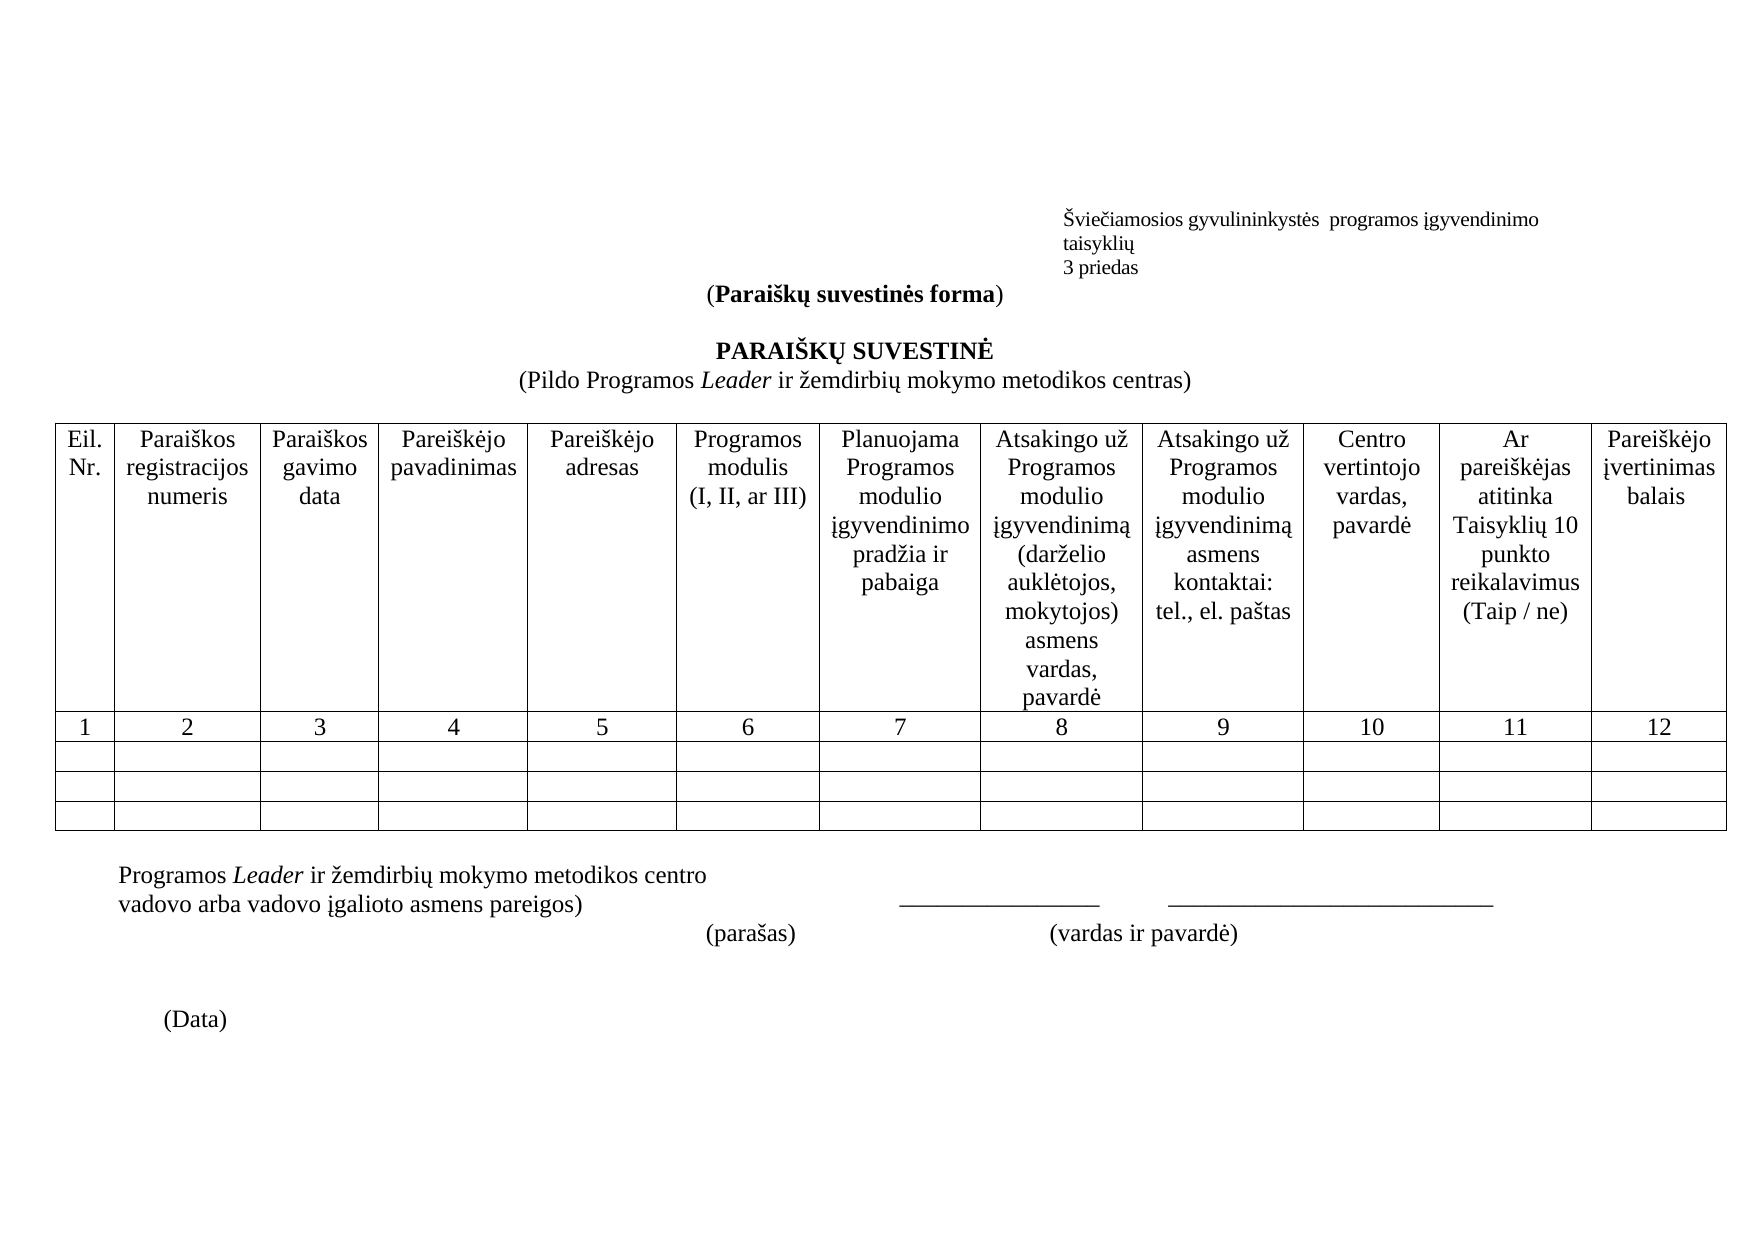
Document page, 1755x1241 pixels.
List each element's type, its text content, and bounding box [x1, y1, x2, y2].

table_cell [115, 802, 260, 830]
table_cell [261, 772, 378, 801]
table_cell [1304, 772, 1439, 801]
table_cell [981, 802, 1142, 830]
text Šviečiamosios gyvulininkystės programos įgyvendinimo taisyklių [1063, 207, 1592, 255]
table_header Pareiškėjo adresas [528, 424, 676, 711]
table_cell [528, 772, 676, 801]
table_cell [677, 802, 819, 830]
text vadovo arba vadovo įgalioto asmens pareigos) –––––––––––––––– –––––––––––––––––––––––––– (parašas) (vardas ir pavardė) [118, 889, 1592, 946]
table_header Paraiškos gavimo data [261, 424, 378, 711]
table_header Centro vertintojo vardas, pavardė [1304, 424, 1439, 711]
table_cell [261, 742, 378, 771]
text PARAIŠKŲ SUVESTINĖ [118, 336, 1592, 365]
table_cell 7 [820, 712, 980, 741]
table_header Programos modulis (I, II, ar III) [677, 424, 819, 711]
table_header Atsakingo už Programos modulio įgyvendinimą asmens kontaktai: tel., el. paštas [1143, 424, 1303, 711]
table_cell 1 [56, 712, 114, 741]
table_cell [677, 742, 819, 771]
text Programos Leader ir žemdirbių mokymo metodikos centro [118, 860, 1592, 889]
table_cell [379, 742, 527, 771]
table_cell [1592, 802, 1726, 830]
table_cell [379, 802, 527, 830]
table_cell 6 [677, 712, 819, 741]
table_cell [56, 742, 114, 771]
table_cell [1440, 742, 1591, 771]
table_cell [1304, 742, 1439, 771]
table_cell [115, 772, 260, 801]
text (Pildo Programos Leader ir žemdirbių mokymo metodikos centras) [118, 365, 1592, 394]
table_header Planuojama Programos modulio įgyvendinimo pradžia ir pabaiga [820, 424, 980, 711]
table_cell [115, 742, 260, 771]
table_cell [820, 742, 980, 771]
table_header Pareiškėjo įvertinimas balais [1592, 424, 1726, 711]
table_cell [1143, 742, 1303, 771]
table_cell [981, 772, 1142, 801]
text (Paraiškų suvestinės forma) [118, 279, 1592, 308]
table_cell [820, 772, 980, 801]
table_cell [1143, 802, 1303, 830]
table_cell [56, 802, 114, 830]
table_cell [379, 772, 527, 801]
table_header Pareiškėjo pavadinimas [379, 424, 527, 711]
table_cell 2 [115, 712, 260, 741]
table_cell [677, 772, 819, 801]
table_cell [56, 772, 114, 801]
table_cell 5 [528, 712, 676, 741]
table_cell [1592, 772, 1726, 801]
table_cell 10 [1304, 712, 1439, 741]
table_cell 12 [1592, 712, 1726, 741]
table_cell [261, 802, 378, 830]
table_header Atsakingo už Programos modulio įgyvendinimą (darželio auklėtojos, mokytojos) asmens vardas, pavardė [981, 424, 1142, 711]
text (Data) [118, 1004, 1592, 1033]
table_cell 8 [981, 712, 1142, 741]
table_cell 11 [1440, 712, 1591, 741]
table_cell [1440, 802, 1591, 830]
table_cell [981, 742, 1142, 771]
table_cell 3 [261, 712, 378, 741]
table_cell 9 [1143, 712, 1303, 741]
table_cell [1440, 772, 1591, 801]
table_cell [820, 802, 980, 830]
table_cell [1143, 772, 1303, 801]
table_cell [528, 742, 676, 771]
table_header Eil. Nr. [56, 424, 114, 711]
table_cell [528, 802, 676, 830]
table_header Paraiškos registracijos numeris [115, 424, 260, 711]
text 3 priedas [1036, 255, 1592, 279]
table_cell 4 [379, 712, 527, 741]
table_cell [1304, 802, 1439, 830]
table_header Ar pareiškėjas atitinka Taisyklių 10 punkto reikalavimus (Taip / ne) [1440, 424, 1591, 711]
table_cell [1592, 742, 1726, 771]
